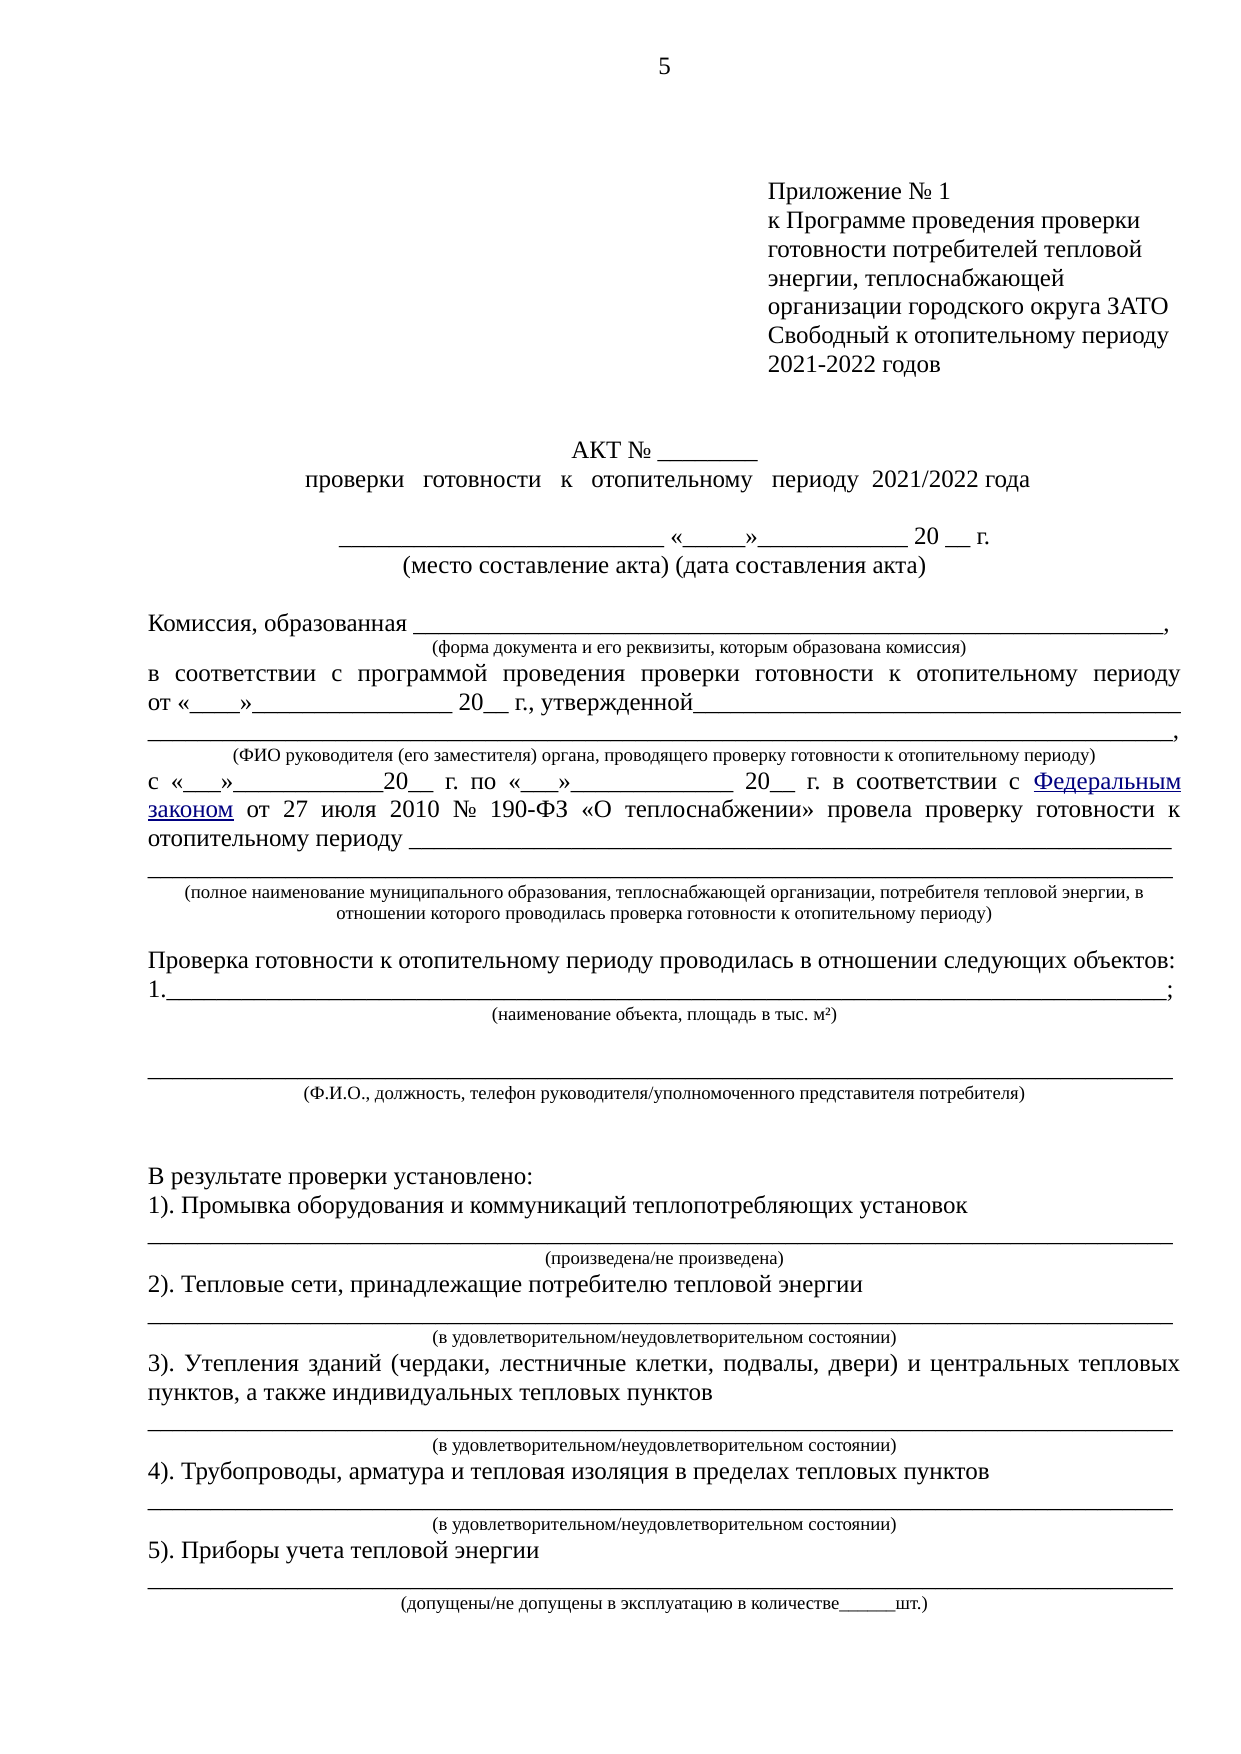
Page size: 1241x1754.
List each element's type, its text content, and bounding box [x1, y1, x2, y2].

text готовности потребителей тепловой [148, 234, 1181, 263]
text __________________________________________________________________________________ [148, 852, 1181, 881]
text Свободный к отопительному периоду [148, 320, 1181, 349]
text __________________________________________________________________________________, [148, 715, 1181, 744]
text В результате проверки установлено: [148, 1161, 1181, 1190]
text (произведена/не произведена) [148, 1247, 1181, 1269]
text __________________________________________________________________________________ [148, 1298, 1181, 1326]
text проверки готовности к отопительному периоду 2021/2022 года [148, 464, 1181, 493]
text к Программе проведения проверки [148, 205, 1181, 234]
text 2021-2022 годов [148, 349, 1181, 378]
text __________________________________________________________________________________ [148, 1563, 1181, 1592]
text 4). Трубопроводы, арматура и тепловая изоляция в пределах тепловых пунктов [148, 1456, 1181, 1484]
text (ФИО руководителя (его заместителя) органа, проводящего проверку готовности к отопительному периоду) [148, 744, 1181, 766]
text (допущены/не допущены в эксплуатацию в количестве______шт.) [148, 1592, 1181, 1614]
text с «___»____________20__ г. по «___»_____________ 20__ г. в соответствии с Федеральным законом от 27 июля 2010 № 190-ФЗ «О теплоснабжении» провела проверку готовности к отопительному периоду _____________________________________________________________ [148, 766, 1181, 852]
text в соответствии с программой проведения проверки готовности к отопительному периоду от «____»________________ 20__ г., утвержденной_______________________________________ [148, 658, 1181, 715]
text __________________________________________________________________________________ [148, 1218, 1181, 1247]
text 1). Промывка оборудования и коммуникаций теплопотребляющих установок [148, 1190, 1181, 1218]
text 3). Утепления зданий (чердаки, лестничные клетки, подвалы, двери) и центральных тепловых пунктов, а также индивидуальных тепловых пунктов [148, 1348, 1181, 1405]
text (Ф.И.О., должность, телефон руководителя/уполномоченного представителя потребителя) [148, 1082, 1181, 1103]
text АКТ № ________ [148, 435, 1181, 464]
text (место составление акта) (дата составления акта) [148, 550, 1181, 579]
text 1.________________________________________________________________________________; [148, 974, 1181, 1003]
text 5). Приборы учета тепловой энергии [148, 1535, 1181, 1563]
text __________________________________________________________________________________ [148, 1053, 1181, 1082]
text __________________________ «_____»____________ 20 __ г. [148, 521, 1181, 550]
text организации городского округа ЗАТО [148, 291, 1181, 320]
text (в удовлетворительном/неудовлетворительном состоянии) [148, 1434, 1181, 1456]
text Комиссия, образованная ____________________________________________________________, [148, 608, 1181, 636]
text (в удовлетворительном/неудовлетворительном состоянии) [148, 1513, 1181, 1535]
text энергии, теплоснабжающей [148, 263, 1181, 291]
text (в удовлетворительном/неудовлетворительном состоянии) [148, 1326, 1181, 1348]
text (наименование объекта, площадь в тыс. м²) [148, 1003, 1181, 1024]
text (форма документа и его реквизиты, которым образована комиссия) [148, 636, 1181, 658]
text Приложение № 1 [148, 176, 1181, 205]
text __________________________________________________________________________________ [148, 1484, 1181, 1513]
text __________________________________________________________________________________ [148, 1405, 1181, 1434]
text (полное наименование муниципального образования, теплоснабжающей организации, потребителя тепловой энергии, в отношении которого проводилась проверка готовности к отопительному периоду) [148, 881, 1181, 924]
text Проверка готовности к отопительному периоду проводилась в отношении следующих объектов: [148, 945, 1181, 974]
text 2). Тепловые сети, принадлежащие потребителю тепловой энергии [148, 1269, 1181, 1298]
